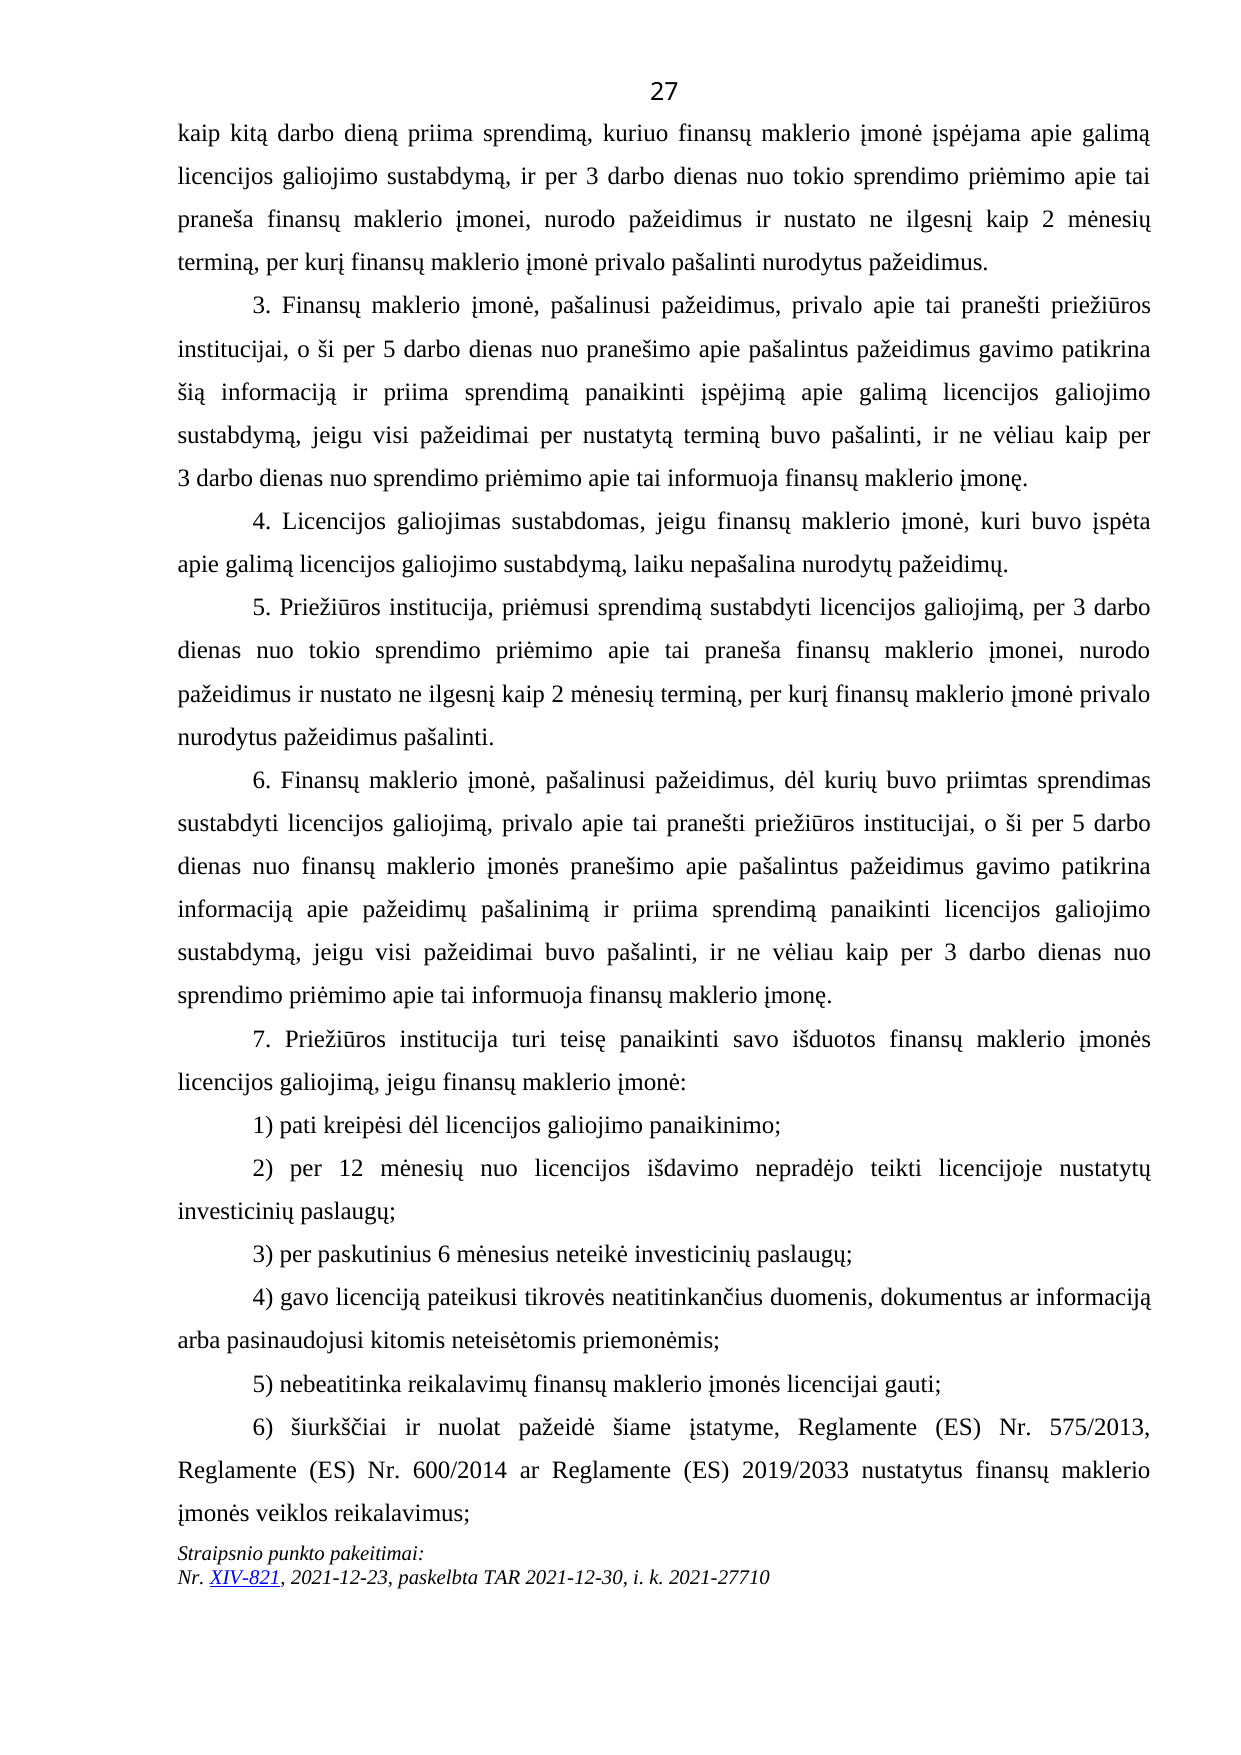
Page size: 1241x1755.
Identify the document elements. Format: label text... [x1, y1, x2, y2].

text Nr. XIV-821, 2021-12-23, paskelbta TAR 2021-12-30, i. k. 2021-27710 [177, 1565, 1152, 1589]
text kaip kitą darbo dieną priima sprendimą, kuriuo finansų maklerio įmonė įspėjama apie galimą licencijos galiojimo sustabdymą, ir per 3 darbo dienas nuo tokio sprendimo priėmimo apie tai praneša finansų maklerio įmonei, nurodo pažeidimus ir nustato ne ilgesnį kaip 2 mėnesių terminą, per kurį finansų maklerio įmonė privalo pašalinti nurodytus pažeidimus. [177, 118, 1152, 276]
text 1) pati kreipėsi dėl licencijos galiojimo panaikinimo; [177, 1110, 1152, 1139]
text 7. Priežiūros institucija turi teisę panaikinti savo išduotos finansų maklerio įmonės licencijos galiojimą, jeigu finansų maklerio įmonė: [177, 1024, 1152, 1096]
text 4) gavo licenciją pateikusi tikrovės neatitinkančius duomenis, dokumentus ar informaciją arba pasinaudojusi kitomis neteisėtomis priemonėmis; [177, 1282, 1152, 1354]
text Straipsnio punkto pakeitimai: [177, 1541, 1152, 1565]
text 4. Licencijos galiojimas sustabdomas, jeigu finansų maklerio įmonė, kuri buvo įspėta apie galimą licencijos galiojimo sustabdymą, laiku nepašalina nurodytų pažeidimų. [177, 506, 1152, 578]
text 5. Priežiūros institucija, priėmusi sprendimą sustabdyti licencijos galiojimą, per 3 darbo dienas nuo tokio sprendimo priėmimo apie tai praneša finansų maklerio įmonei, nurodo pažeidimus ir nustato ne ilgesnį kaip 2 mėnesių terminą, per kurį finansų maklerio įmonė privalo nurodytus pažeidimus pašalinti. [177, 592, 1152, 751]
text 3) per paskutinius 6 mėnesius neteikė investicinių paslaugų; [177, 1239, 1152, 1268]
text 5) nebeatitinka reikalavimų finansų maklerio įmonės licencijai gauti; [177, 1369, 1152, 1397]
text 6. Finansų maklerio įmonė, pašalinusi pažeidimus, dėl kurių buvo priimtas sprendimas sustabdyti licencijos galiojimą, privalo apie tai pranešti priežiūros institucijai, o ši per 5 darbo dienas nuo finansų maklerio įmonės pranešimo apie pašalintus pažeidimus gavimo patikrina informaciją apie pažeidimų pašalinimą ir priima sprendimą panaikinti licencijos galiojimo sustabdymą, jeigu visi pažeidimai buvo pašalinti, ir ne vėliau kaip per 3 darbo dienas nuo sprendimo priėmimo apie tai informuoja finansų maklerio įmonę. [177, 765, 1152, 1009]
text 6) šiurkščiai ir nuolat pažeidė šiame įstatyme, Reglamente (ES) Nr. 575/2013, Reglamente (ES) Nr. 600/2014 ar Reglamente (ES) 2019/2033 nustatytus finansų maklerio įmonės veiklos reikalavimus; [177, 1412, 1152, 1527]
text 2) per 12 mėnesių nuo licencijos išdavimo nepradėjo teikti licencijoje nustatytų investicinių paslaugų; [177, 1153, 1152, 1225]
text 3. Finansų maklerio įmonė, pašalinusi pažeidimus, privalo apie tai pranešti priežiūros institucijai, o ši per 5 darbo dienas nuo pranešimo apie pašalintus pažeidimus gavimo patikrina šią informaciją ir priima sprendimą panaikinti įspėjimą apie galimą licencijos galiojimo sustabdymą, jeigu visi pažeidimai per nustatytą terminą buvo pašalinti, ir ne vėliau kaip per 3 darbo dienas nuo sprendimo priėmimo apie tai informuoja finansų maklerio įmonę. [177, 291, 1152, 492]
